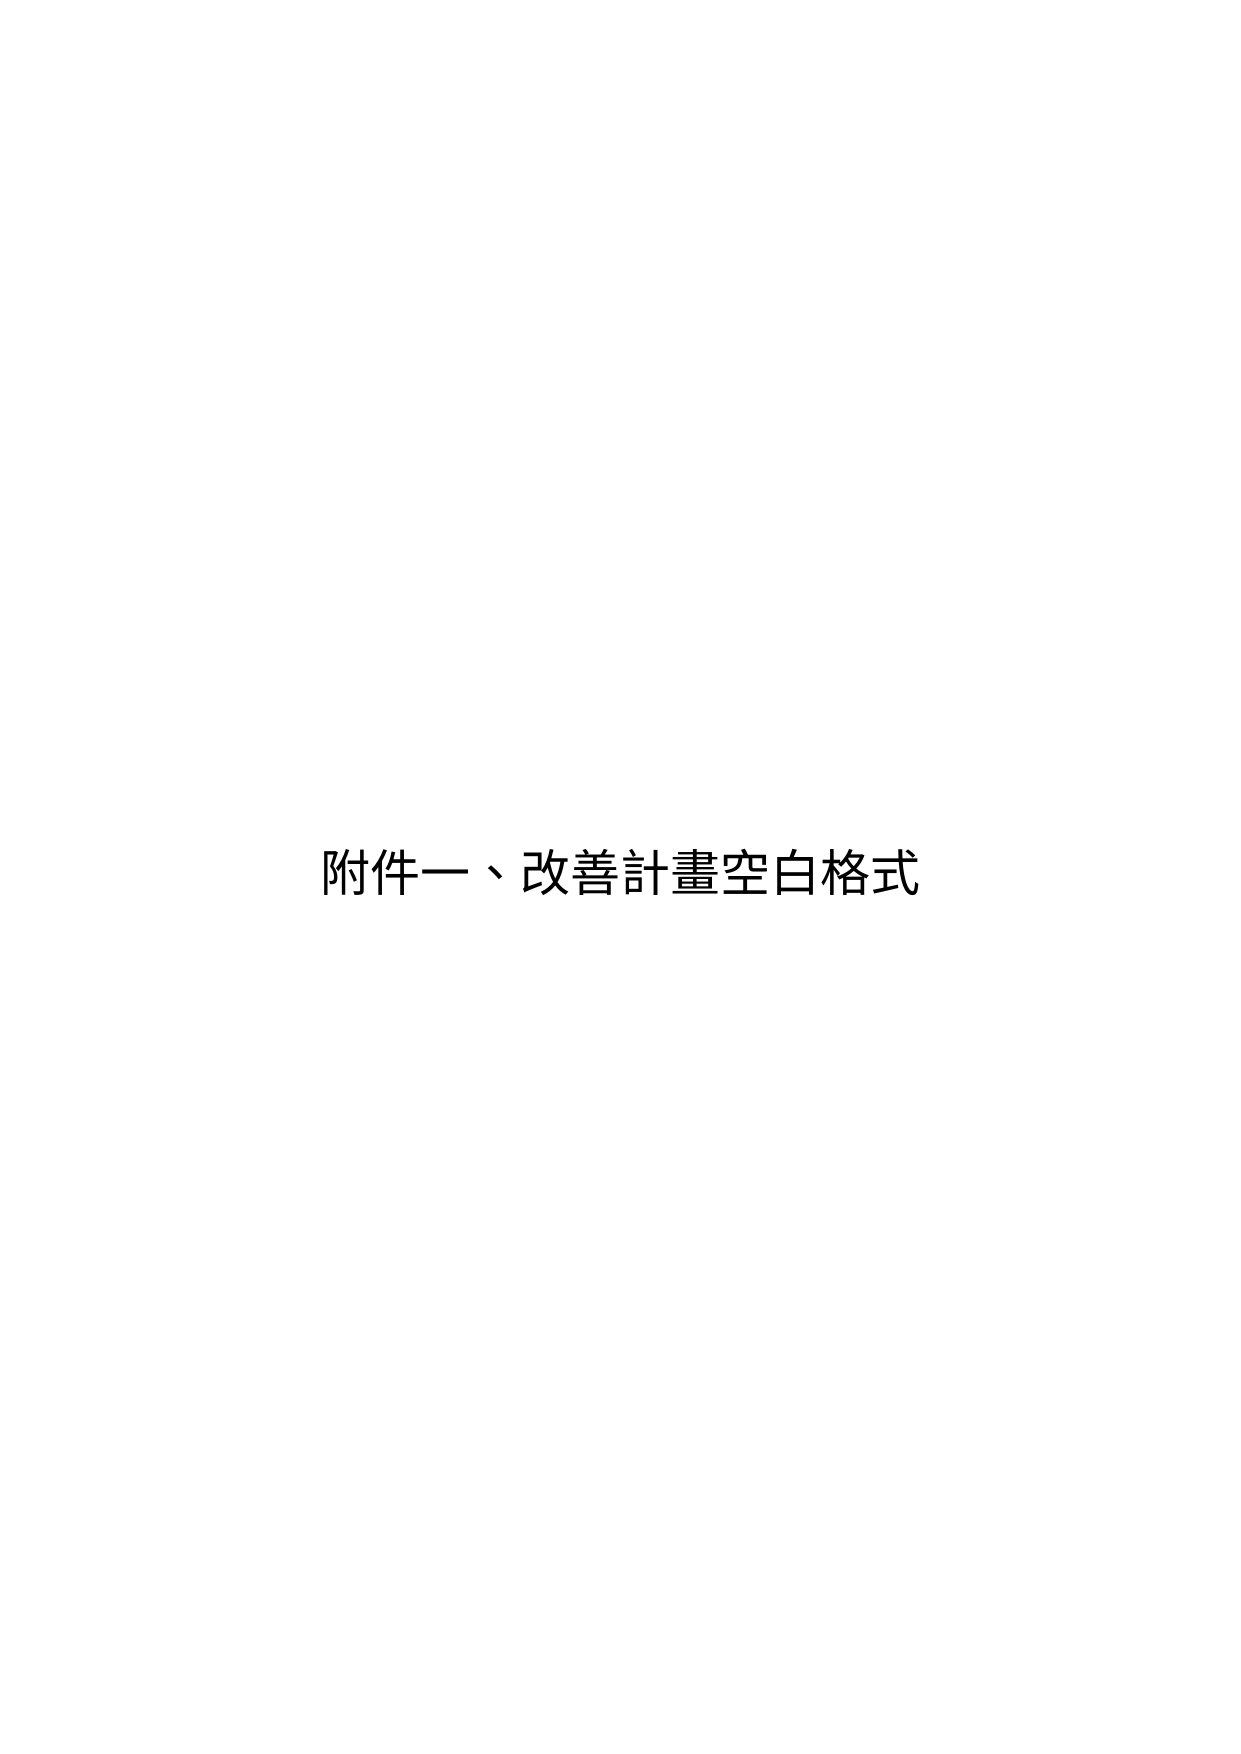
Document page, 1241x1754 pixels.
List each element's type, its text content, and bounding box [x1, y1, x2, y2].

text 附件一、改善計畫空白格式 [150, 834, 1090, 906]
